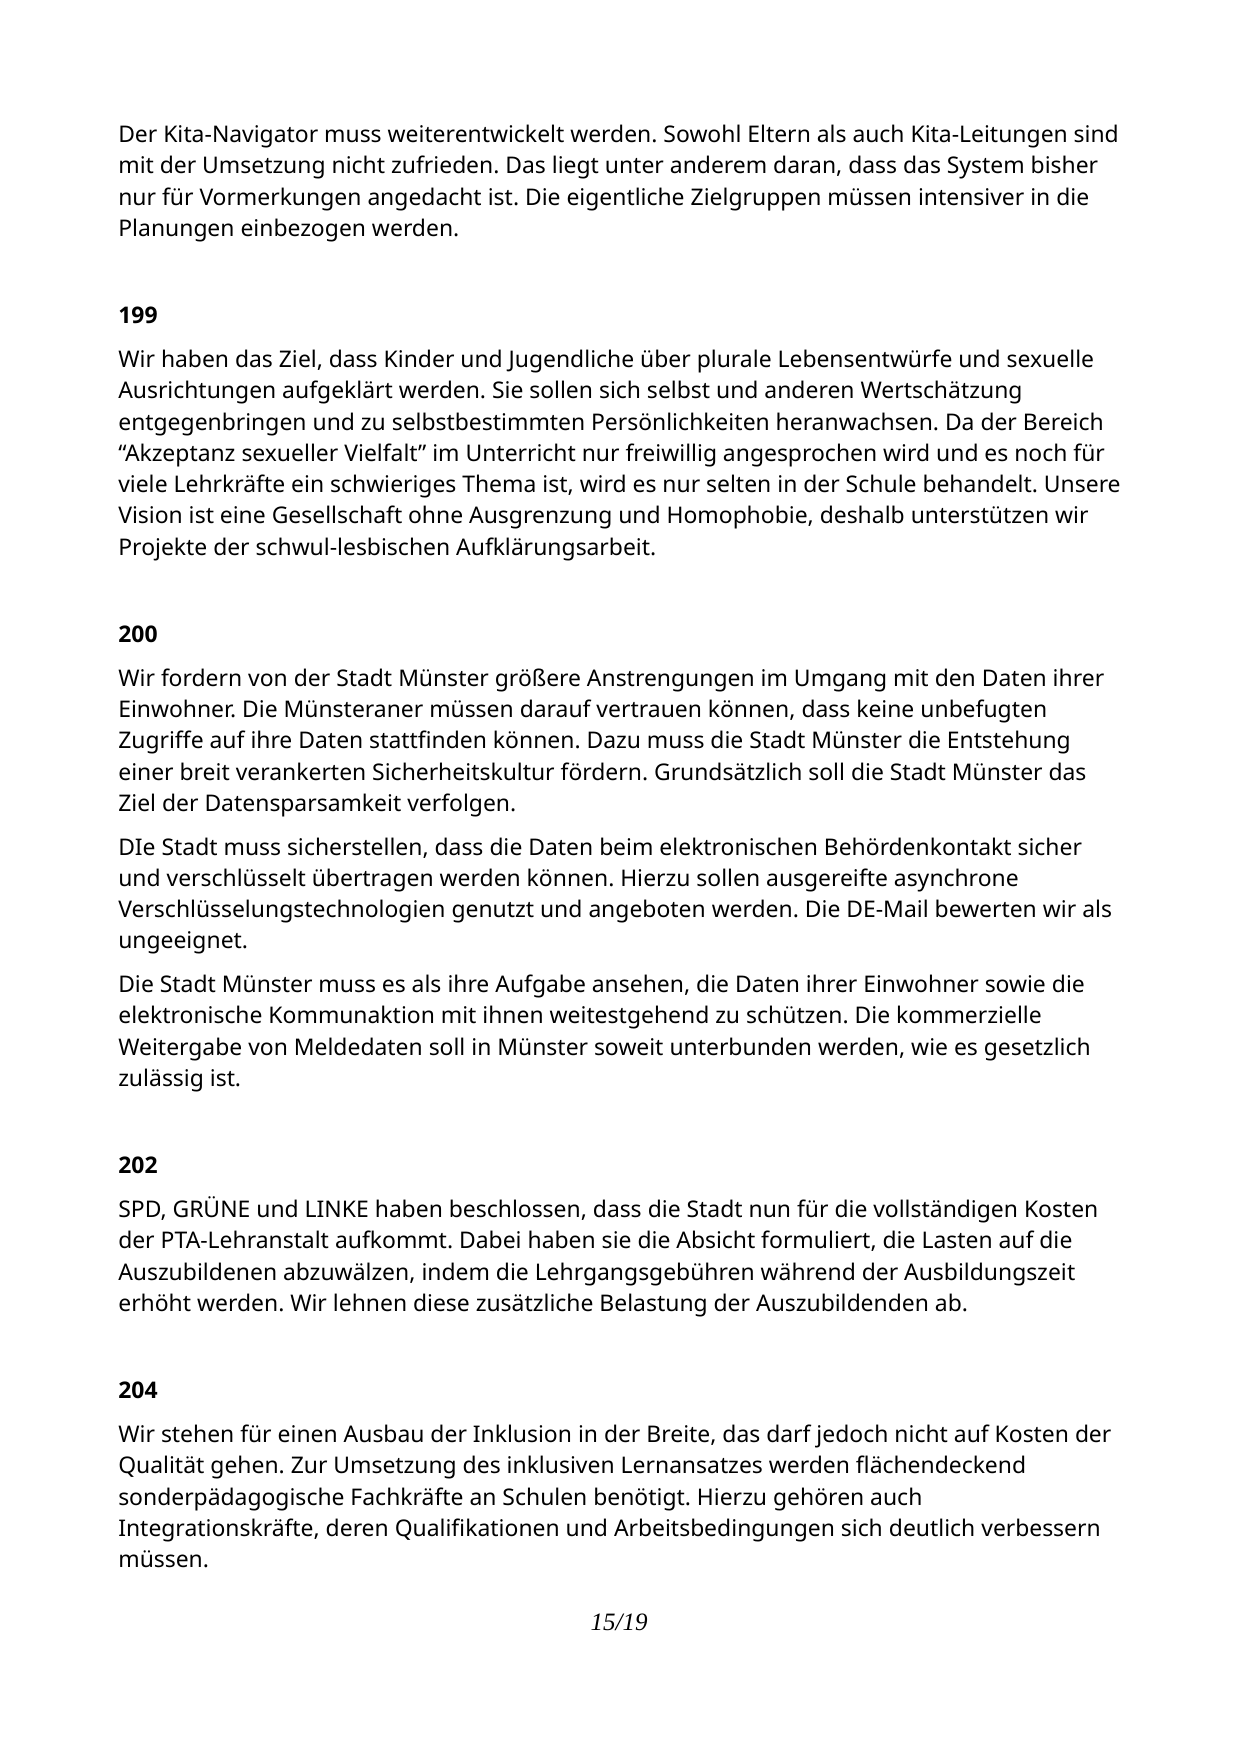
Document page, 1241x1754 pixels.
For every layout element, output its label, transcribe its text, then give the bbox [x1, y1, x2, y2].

text Der Kita-Navigator muss weiterentwickelt werden. Sowohl Eltern als auch Kita-Leitungen sind mit der Umsetzung nicht zufrieden. Das liegt unter anderem daran, dass das System bisher nur für Vormerkungen angedacht ist. Die eigentliche Zielgruppen müssen intensiver in die Planungen einbezogen werden. [118, 118, 1122, 243]
text 204 [118, 1374, 1122, 1406]
text DIe Stadt muss sicherstellen, dass die Daten beim elektronischen Behördenkontakt sicher und verschlüsselt übertragen werden können. Hierzu sollen ausgereifte asynchrone Verschlüsselungstechnologien genutzt und angeboten werden. Die DE-Mail bewerten wir als ungeeignet. [118, 831, 1122, 956]
text Wir stehen für einen Ausbau der Inklusion in der Breite, das darf jedoch nicht auf Kosten der Qualität gehen. Zur Umsetzung des inklusiven Lernansatzes werden flächendeckend sonderpädagogische Fachkräfte an Schulen benötigt. Hierzu gehören auch Integrationskräfte, deren Qualifikationen und Arbeitsbedingungen sich deutlich verbessern müssen. [118, 1418, 1122, 1574]
text Die Stadt Münster muss es als ihre Aufgabe ansehen, die Daten ihrer Einwohner sowie die elektronische Kommunaktion mit ihnen weitestgehend zu schützen. Die kommerzielle Weitergabe von Meldedaten soll in Münster soweit unterbunden werden, wie es gesetzlich zulässig ist. [118, 968, 1122, 1093]
text Wir fordern von der Stadt Münster größere Anstrengungen im Umgang mit den Daten ihrer Einwohner. Die Münsteraner müssen darauf vertrauen können, dass keine unbefugten Zugriffe auf ihre Daten stattfinden können. Dazu muss die Stadt Münster die Entstehung einer breit verankerten Sicherheitskultur fördern. Grundsätzlich soll die Stadt Münster das Ziel der Datensparsamkeit verfolgen. [118, 662, 1122, 818]
text 202 [118, 1149, 1122, 1181]
text SPD, GRÜNE und LINKE haben beschlossen, dass die Stadt nun für die vollständigen Kosten der PTA-Lehranstalt aufkommt. Dabei haben sie die Absicht formuliert, die Lasten auf die Auszubildenen abzuwälzen, indem die Lehrgangsgebühren während der Ausbildungszeit erhöht werden. Wir lehnen diese zusätzliche Belastung der Auszubildenden ab. [118, 1193, 1122, 1318]
text Wir haben das Ziel, dass Kinder und Jugendliche über plurale Lebensentwürfe und sexuelle Ausrichtungen aufgeklärt werden. Sie sollen sich selbst und anderen Wertschätzung entgegenbringen und zu selbstbestimmten Persönlichkeiten heranwachsen. Da der Bereich “Akzeptanz sexueller Vielfalt” im Unterricht nur freiwillig angesprochen wird und es noch für viele Lehrkräfte ein schwieriges Thema ist, wird es nur selten in der Schule behandelt. Unsere Vision ist eine Gesellschaft ohne Ausgrenzung und Homophobie, deshalb unterstützen wir Projekte der schwul-lesbischen Aufklärungsarbeit. [118, 343, 1122, 562]
text 200 [118, 618, 1122, 649]
text 199 [118, 299, 1122, 331]
